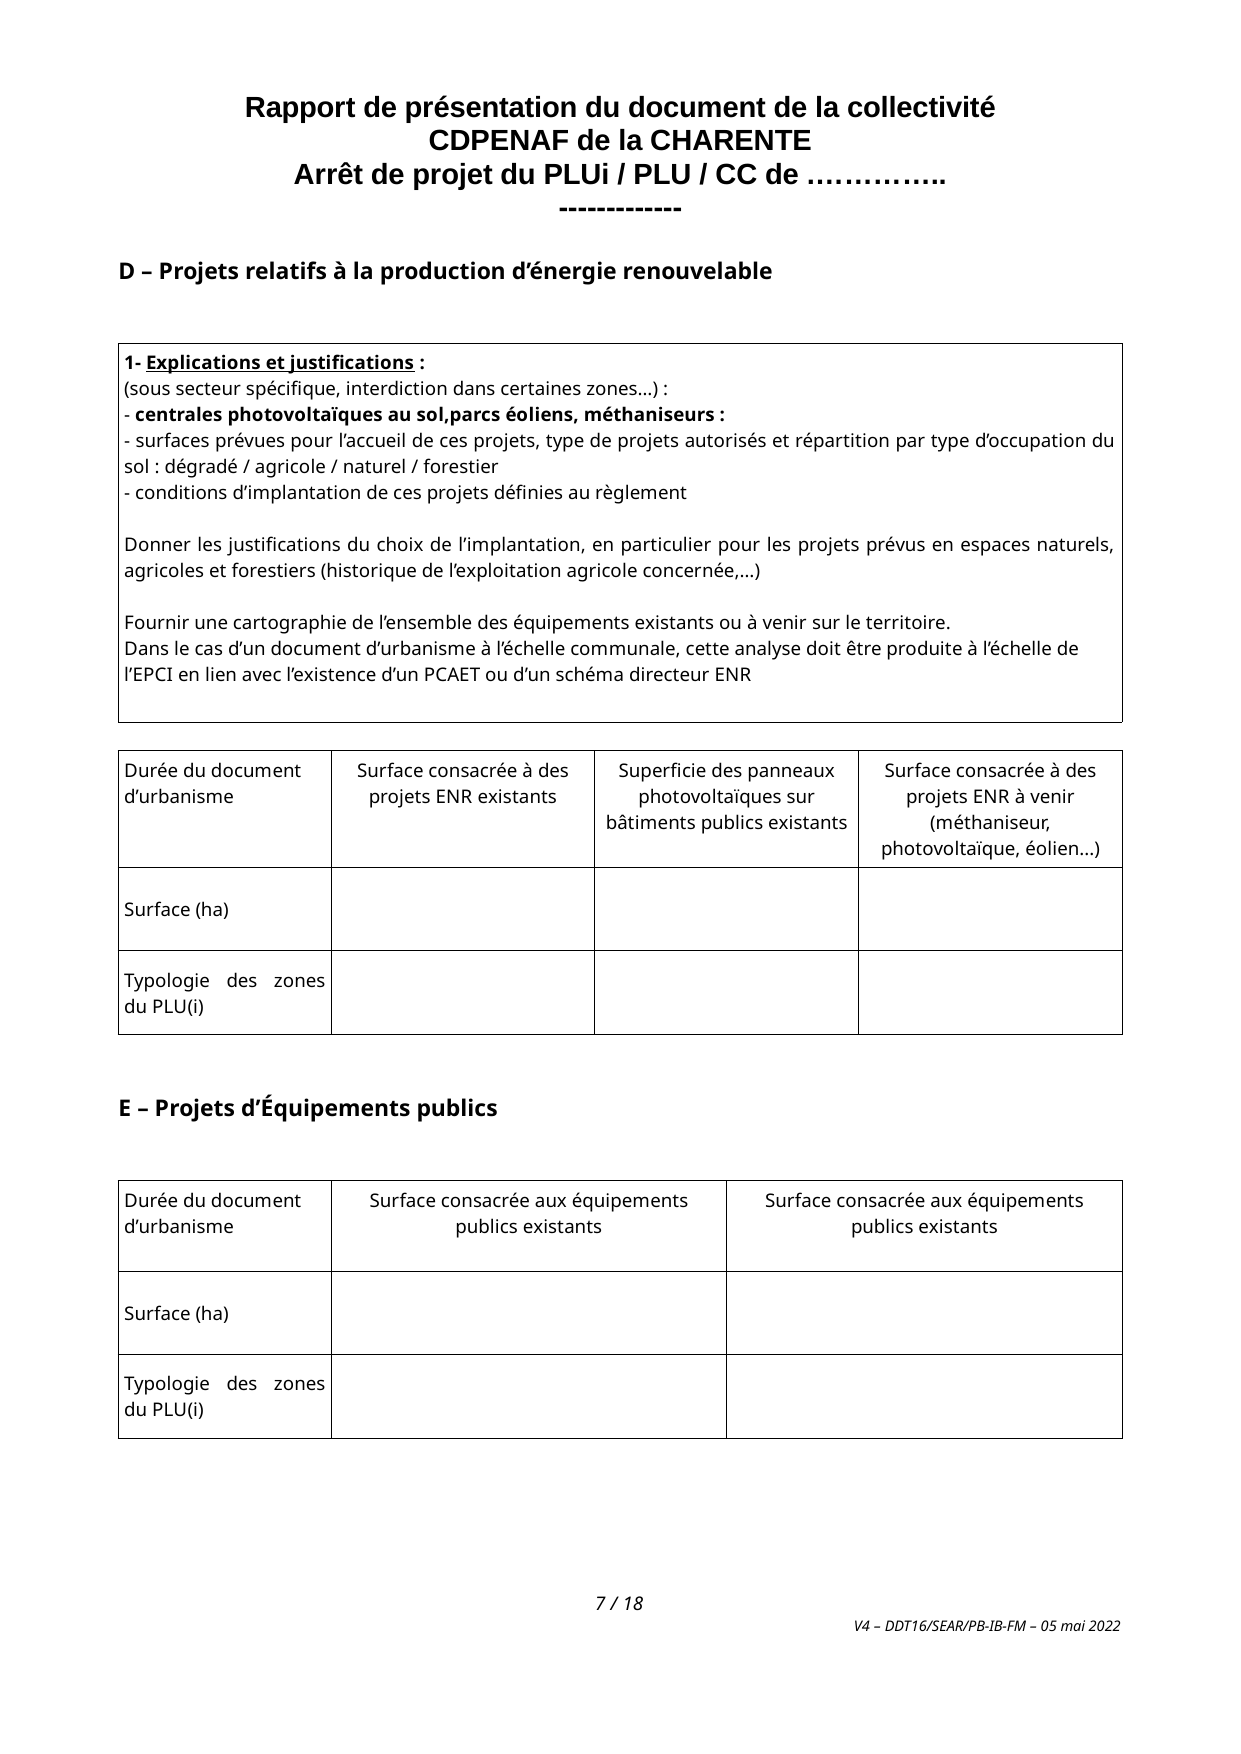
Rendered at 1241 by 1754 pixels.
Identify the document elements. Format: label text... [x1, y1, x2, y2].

table_cell Surface (ha) [119, 1272, 331, 1354]
table_cell Surface (ha) [119, 868, 331, 950]
table_header Surface consacrée aux équipements publics existants [332, 1181, 726, 1271]
text D – Projets relatifs à la production d’énergie renouvelable [118, 255, 1122, 286]
table_cell [332, 1272, 726, 1354]
table_cell [332, 1355, 726, 1438]
table_header Surface consacrée à des projets ENR à venir (méthaniseur, photovoltaïque, éolien...) [859, 751, 1122, 867]
table_cell [332, 868, 594, 950]
table_cell [595, 951, 858, 1034]
table_cell [859, 951, 1122, 1034]
table_header Surface consacrée à des projets ENR existants [332, 751, 594, 867]
table_cell [727, 1272, 1122, 1354]
table_header 1- Explications et justifications : (sous secteur spécifique, interdiction dans certaines zones…) : - centrales photovoltaïques au sol,parcs éoliens, méthaniseurs : - surfaces prévues pour l’accueil de ces projets, type de projets autorisés et répartition par type d’occupation du sol : dégradé / agricole / naturel / forestier - conditions d’implantation de ces projets définies au règlement Donner les justifications du choix de l’implantation, en particulier pour les projets prévus en espaces naturels, agricoles et forestiers (historique de l’exploitation agricole concernée,…) Fournir une cartographie de l’ensemble des équipements existants ou à venir sur le territoire. Dans le cas d’un document d’urbanisme à l’échelle communale, cette analyse doit être produite à l’échelle de l’EPCI en lien avec l’existence d’un PCAET ou d’un schéma directeur ENR [119, 344, 1122, 722]
table_header Superficie des panneaux photovoltaïques sur bâtiments publics existants [595, 751, 858, 867]
table_cell Typologie des zones du PLU(i) [119, 1355, 331, 1438]
text E – Projets d’Équipements publics [118, 1092, 1122, 1123]
table_header Durée du document d’urbanisme [119, 1181, 331, 1271]
table_header Surface consacrée aux équipements publics existants [727, 1181, 1122, 1271]
table_cell Typologie des zones du PLU(i) [119, 951, 331, 1034]
table_cell [859, 868, 1122, 950]
table_cell [595, 868, 858, 950]
table_header Durée du document d’urbanisme [119, 751, 331, 867]
table_cell [727, 1355, 1122, 1438]
table_cell [332, 951, 594, 1034]
